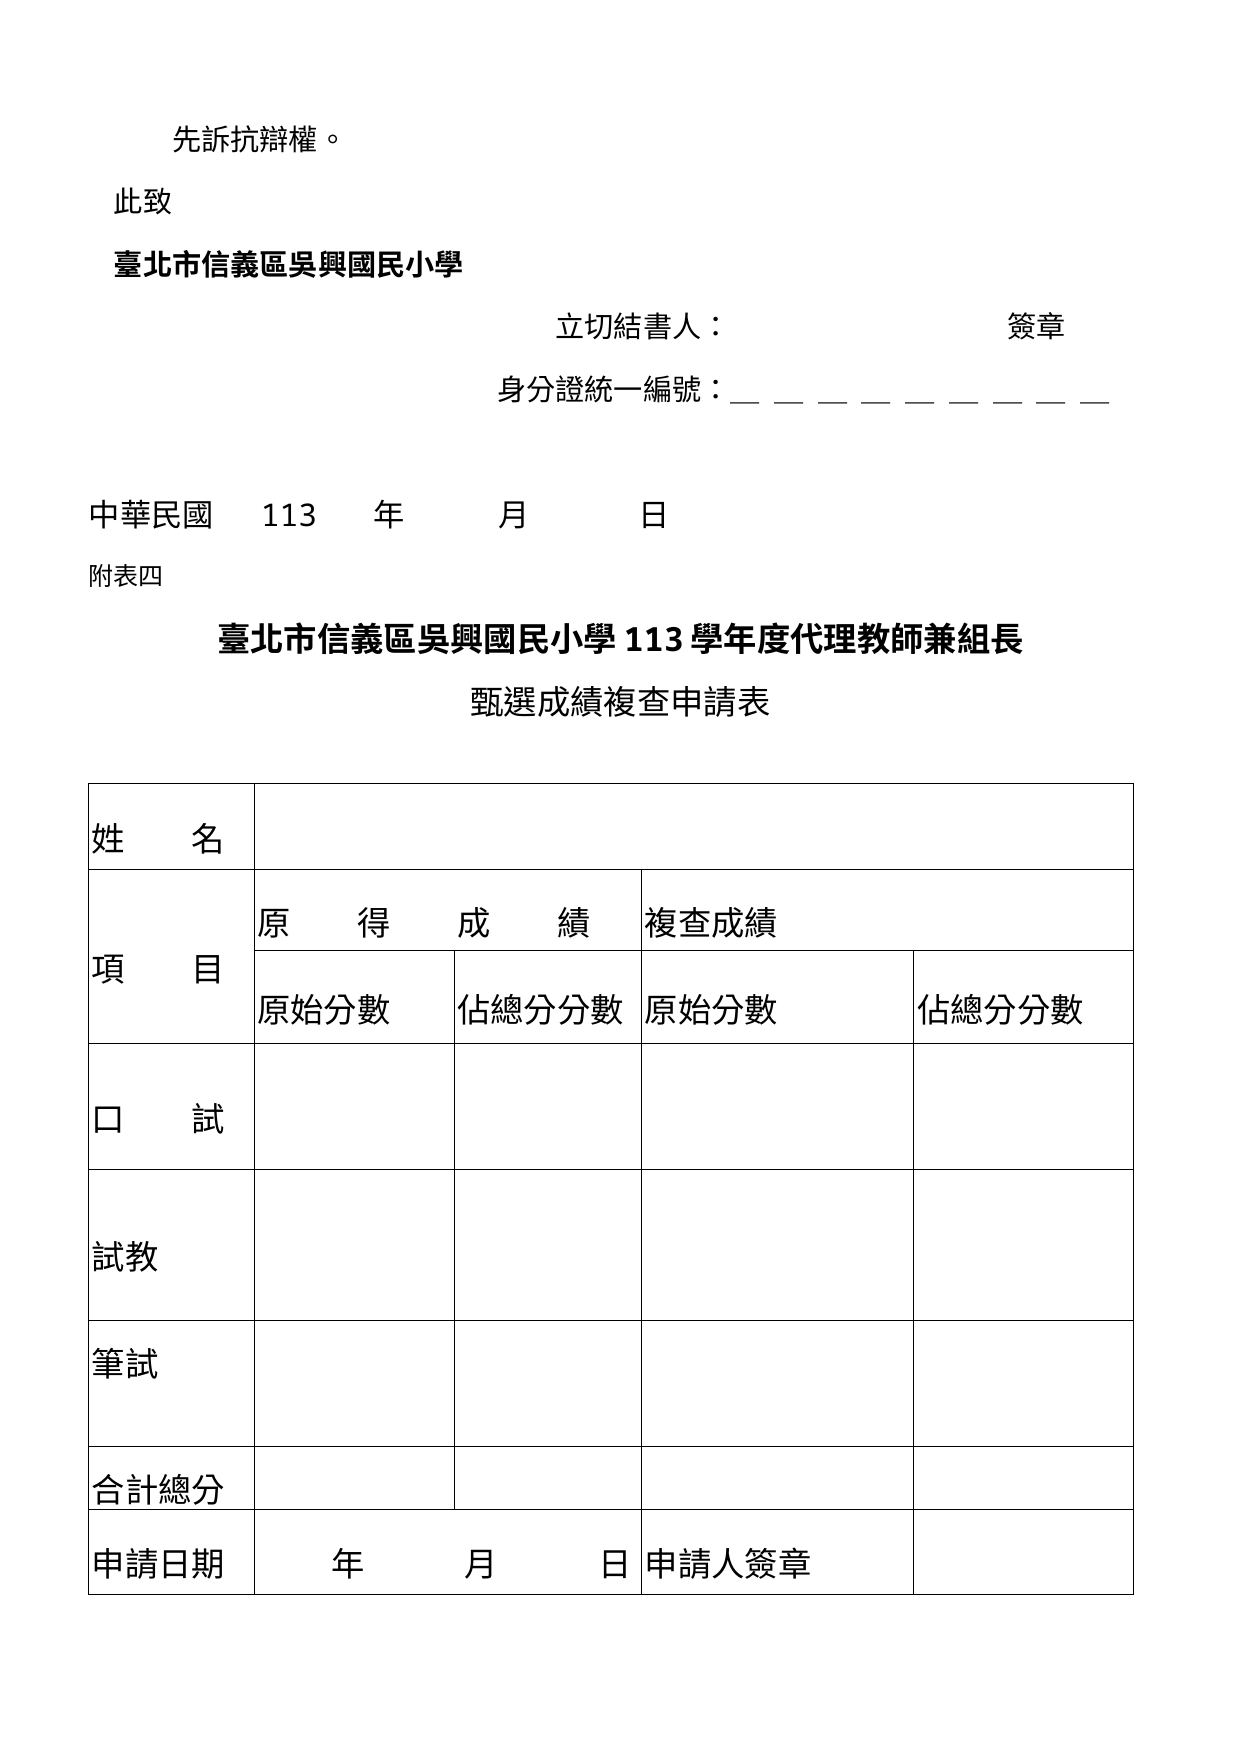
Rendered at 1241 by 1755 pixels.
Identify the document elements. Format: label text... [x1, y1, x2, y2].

table_cell [914, 1044, 1133, 1169]
table_cell [642, 1447, 913, 1509]
table_header [255, 784, 1133, 869]
table_cell [255, 1044, 454, 1169]
text 此致 [114, 158, 1152, 221]
table_cell 佔總分分數 [914, 951, 1133, 1043]
table_cell 複查成績 [642, 870, 1133, 950]
table_cell [255, 1321, 454, 1446]
table_header 姓 名 [89, 784, 254, 869]
table_cell 年 月 日 [255, 1510, 641, 1594]
text 附表四 [89, 533, 1152, 596]
table_cell [914, 1321, 1133, 1446]
table_cell 項 目 [89, 870, 254, 1043]
table_cell [642, 1170, 913, 1319]
table_cell [642, 1044, 913, 1169]
text 身分證統一編號：＿ ＿ ＿ ＿ ＿ ＿ ＿ ＿ ＿ [89, 346, 1152, 408]
table_cell [914, 1170, 1133, 1319]
table_cell [914, 1447, 1133, 1509]
table_cell 申請人簽章 [642, 1510, 913, 1594]
table_cell 申請日期 [89, 1510, 254, 1594]
table_cell [455, 1170, 641, 1319]
table_cell [455, 1321, 641, 1446]
table_cell 試教 [89, 1170, 254, 1319]
text 甄選成績複查申請表 [89, 658, 1152, 721]
table_cell [455, 1044, 641, 1169]
table_cell 筆試 [89, 1321, 254, 1446]
table_cell [455, 1447, 641, 1509]
text 先訴抗辯權。 [114, 96, 1152, 158]
table_cell [914, 1510, 1133, 1594]
table_cell 原始分數 [642, 951, 913, 1043]
table_cell [642, 1321, 913, 1446]
table_cell 原 得 成 績 [255, 870, 641, 950]
text 立切結書人： 簽章 [89, 283, 1152, 346]
text 臺北市信義區吳興國民小學 [114, 221, 1152, 283]
table_cell 原始分數 [255, 951, 454, 1043]
table_cell [255, 1170, 454, 1319]
table_cell 佔總分分數 [455, 951, 641, 1043]
table_cell [255, 1447, 454, 1509]
table_cell 合計總分 [89, 1447, 254, 1509]
table_cell 口 試 [89, 1044, 254, 1169]
text 臺北市信義區吳興國民小學113學年度代理教師兼組長 [89, 596, 1152, 658]
text 中華民國 113 年 月 日 [89, 471, 1152, 533]
